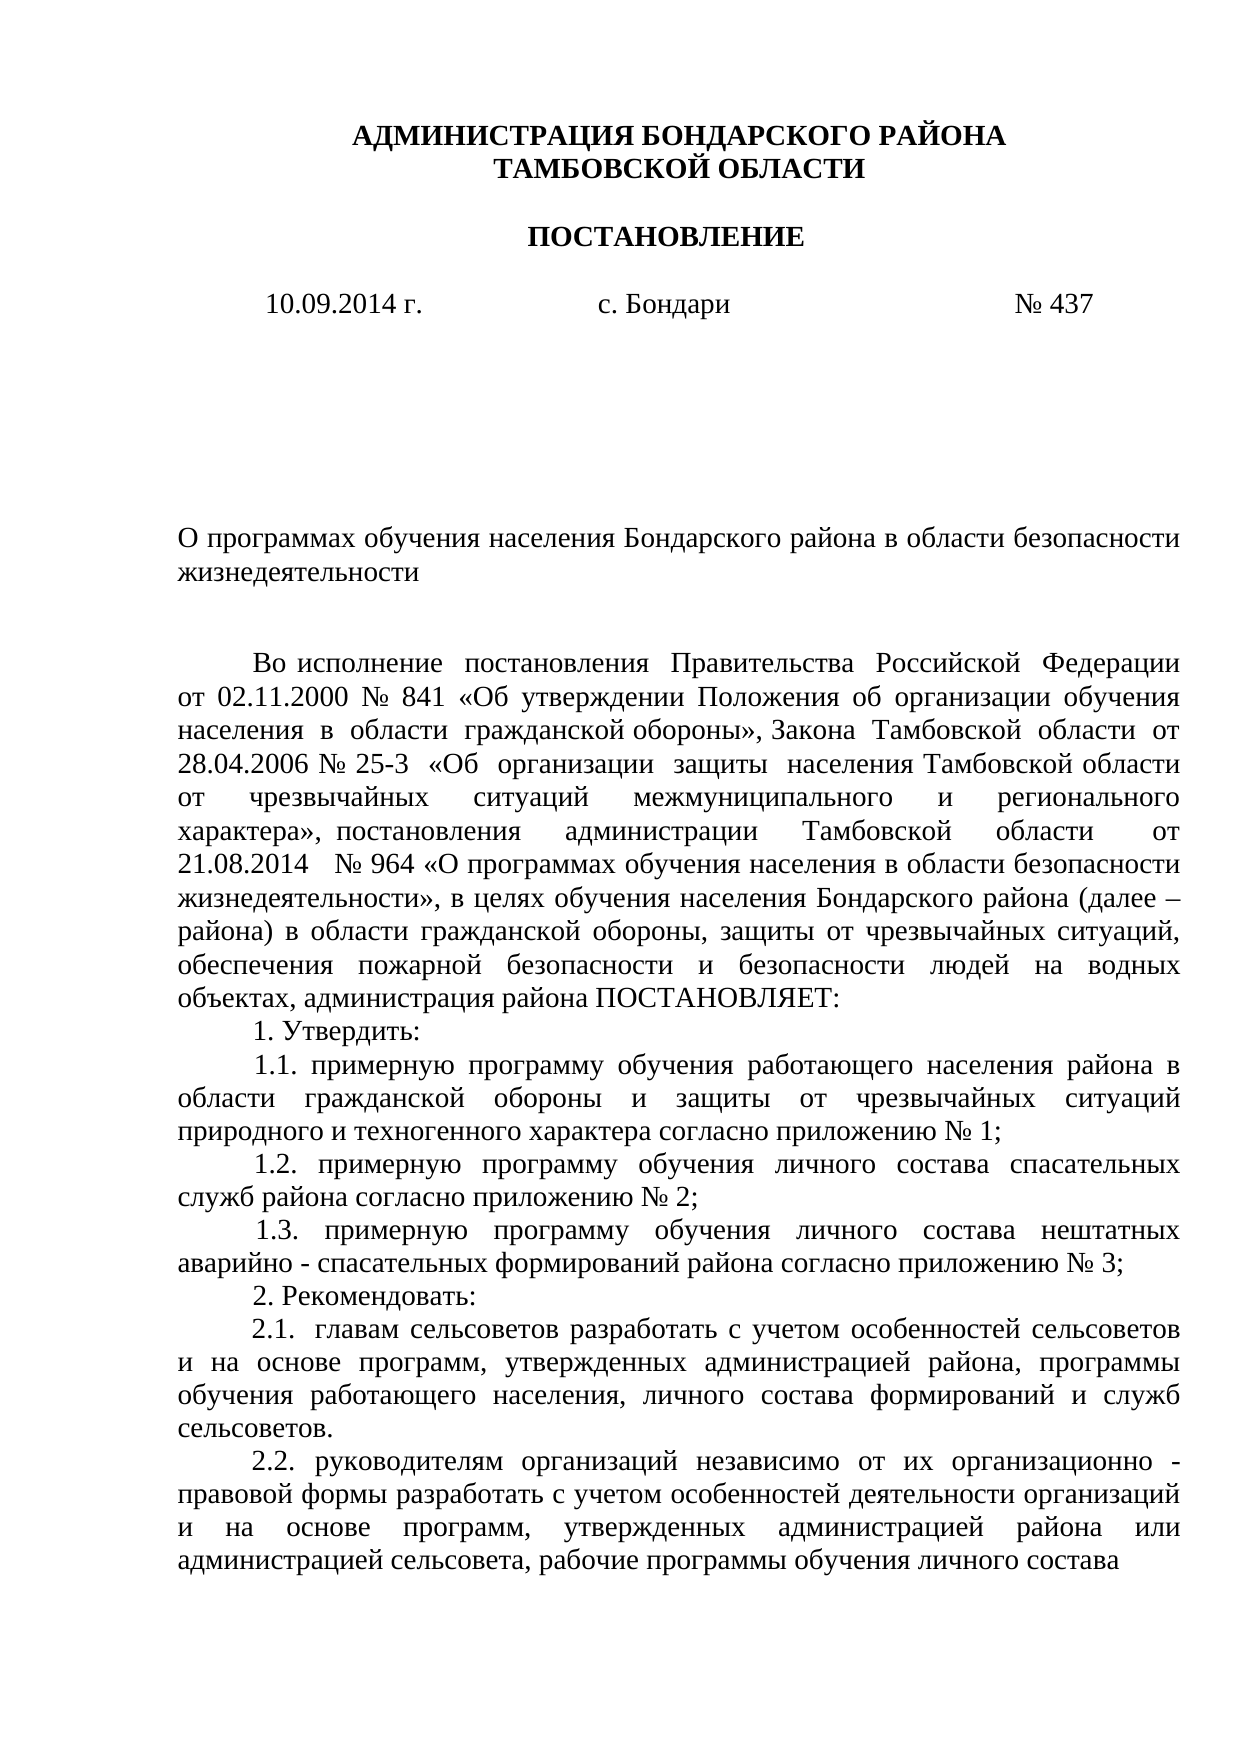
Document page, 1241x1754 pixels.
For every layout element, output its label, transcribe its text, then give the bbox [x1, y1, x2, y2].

text Во исполнение постановления Правительства Российской Федерации от 02.11.2000 № 841 «Об утверждении Положения об организации обучения населения в области гражданской обороны», Закона Тамбовской области от 28.04.2006 № 25-3 «Об организации защиты населения Тамбовской области от чрезвычайных ситуаций межмуниципального и регионального характера», постановления администрации Тамбовской области от 21.08.2014 № 964 «О программах обучения населения в области безопасности жизнедеятельности», в целях обучения населения Бондарского района (далее – района) в области гражданской обороны, защиты от чрезвычайных ситуаций, обеспечения пожарной безопасности и безопасности людей на водных объектах, администрация района ПОСТАНОВЛЯЕТ: [177, 645, 1181, 1014]
text ТАМБОВСКОЙ ОБЛАСТИ [177, 152, 1181, 185]
text О программах обучения населения Бондарского района в области безопасности жизнедеятельности [177, 521, 1181, 588]
text 10.09.2014 г. с. Бондари № 437 [177, 286, 1181, 319]
list руководителям организаций независимо от их организационно - правовой формы разработать с учетом особенностей деятельности организаций и на основе программ, утвержденных администрацией района или администрацией сельсовета, рабочие программы обучения личного состава [177, 1444, 1181, 1576]
text 2. Рекомендовать: [252, 1279, 1181, 1312]
list главам сельсоветов разработать с учетом особенностей сельсоветов и на основе программ, утвержденных администрацией района, программы обучения работающего населения, личного состава формирований и служб сельсоветов. [177, 1312, 1181, 1444]
text 1.3. примерную программу обучения личного состава нештатных аварийно - спасательных формирований района согласно приложению № 3; [177, 1213, 1181, 1279]
text АДМИНИСТРАЦИЯ БОНДАРСКОГО РАЙОНА [177, 118, 1181, 152]
text 1. Утвердить: [252, 1014, 1181, 1047]
text 1.2. примерную программу обучения личного состава спасательных служб района согласно приложению № 2; [177, 1147, 1181, 1213]
text ПОСТАНОВЛЕНИЕ [177, 219, 1181, 252]
text 1.1. примерную программу обучения работающего населения района в области гражданской обороны и защиты от чрезвычайных ситуаций природного и техногенного характера согласно приложению № 1; [177, 1048, 1181, 1147]
